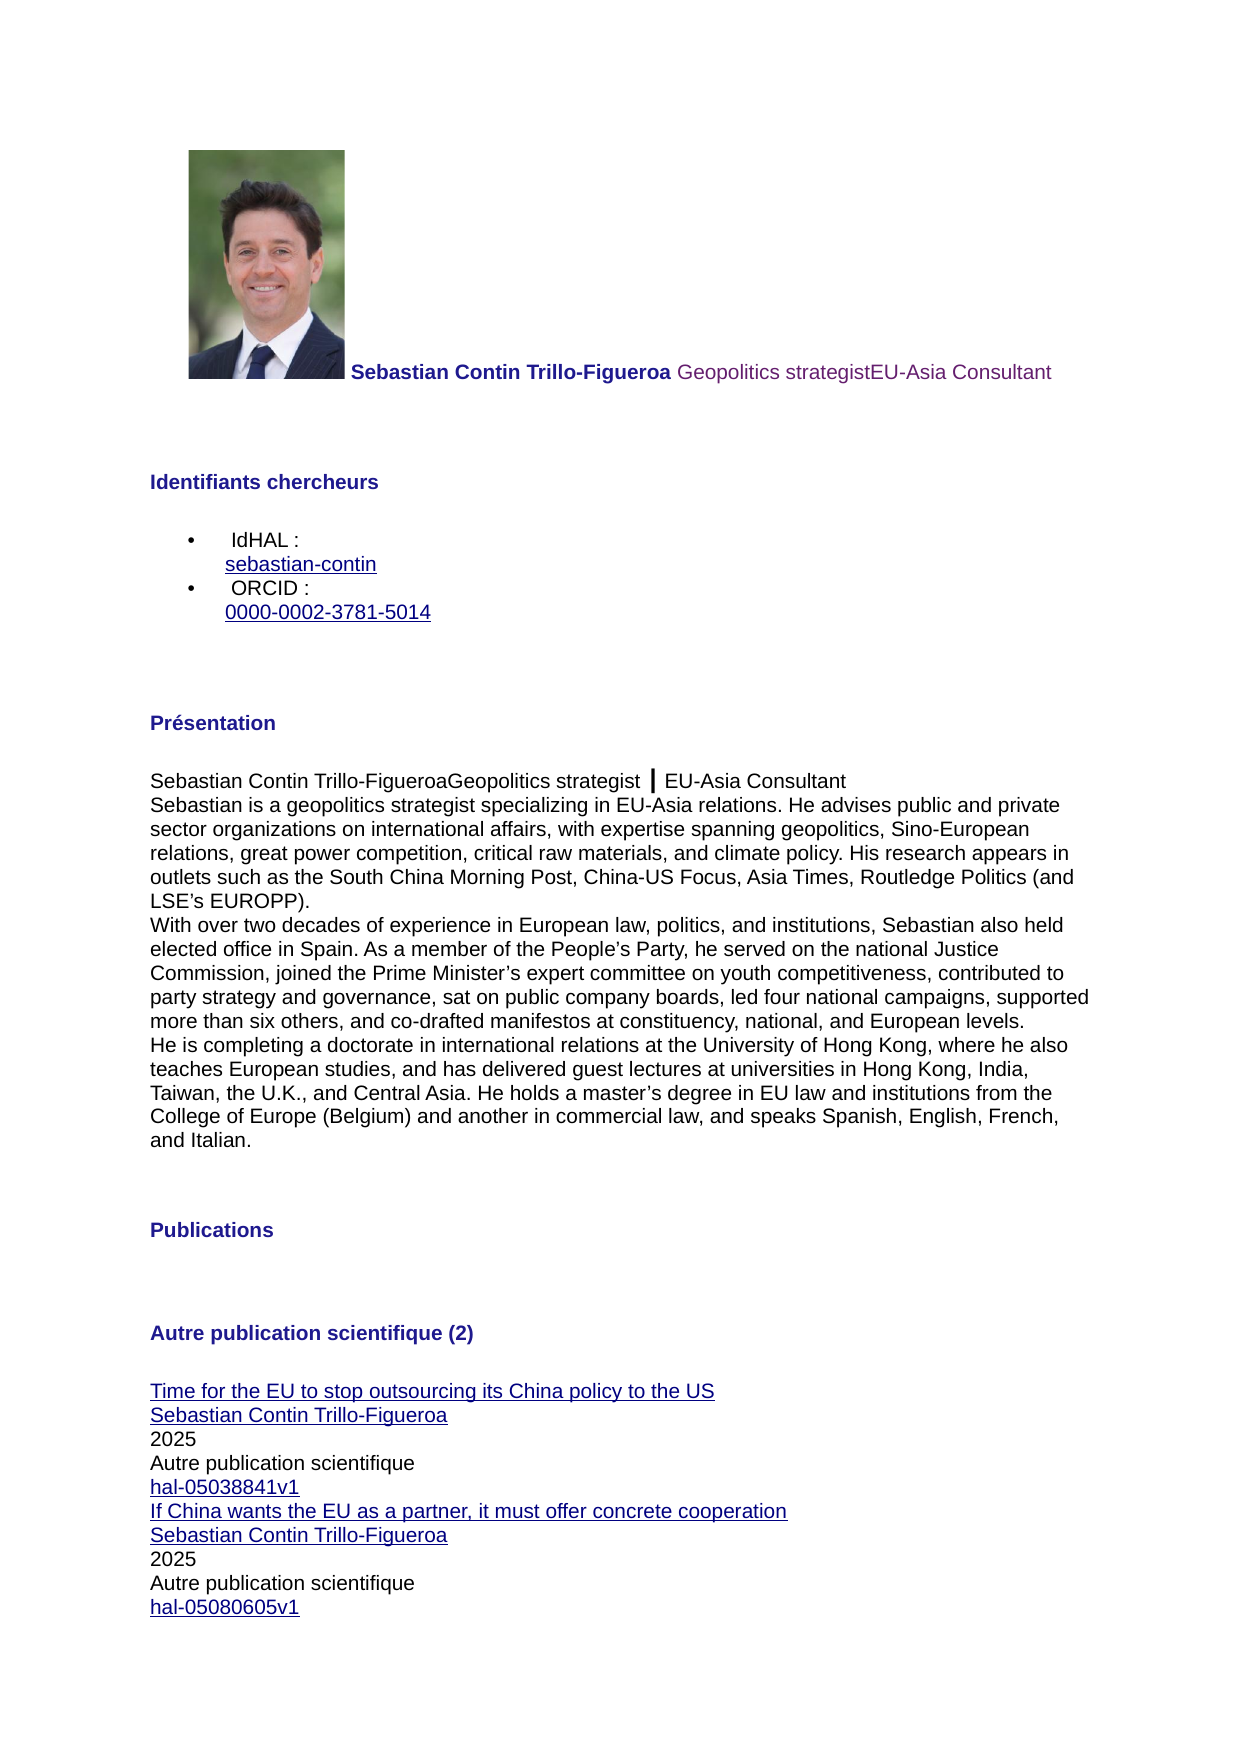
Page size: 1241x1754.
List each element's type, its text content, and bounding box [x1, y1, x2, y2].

subtitle Présentation [150, 711, 1090, 734]
list sebastian-contin [187, 552, 1090, 576]
subtitle Autre publication scientifique (2) [150, 1321, 1090, 1345]
subtitle Publications [150, 1218, 1090, 1242]
table_cell If China wants the EU as a partner, it must offer concrete cooperation Sebastian Contin Trillo-Figueroa 2025 Autre publication scientifique hal-05080605v1 [150, 1499, 1090, 1619]
text Sebastian Contin Trillo-FigueroaGeopolitics strategist ┃ EU-Asia Consultant [150, 769, 651, 793]
text With over two decades of experience in European law, politics, and institutions, Sebastian also held elected office in Spain. As a member of the People’s Party, he served on the national Justice Commission, joined the Prime Minister’s expert committee on youth competitiveness, contributed to party strategy and governance, sat on public company boards, led four national campaigns, supported more than six others, and co-drafted manifestos at constituency, national, and European levels. [150, 913, 1090, 1032]
text Sebastian is a geopolitics strategist specializing in EU-Asia relations. He advises public and private sector organizations on international affairs, with expertise spanning geopolitics, Sino-European relations, great power competition, critical raw materials, and climate policy. His research appears in outlets such as the South China Morning Post, China-US Focus, Asia Times, Routledge Politics (and LSE’s EUROPP). [150, 793, 1090, 913]
subtitle Sebastian Contin Trillo-Figueroa Geopolitics strategistEU-Asia Consultant [150, 150, 1090, 383]
text He is completing a doctorate in international relations at the University of Hong Kong, where he also teaches European studies, and has delivered guest lectures at universities in Hong Kong, India, Taiwan, the U.K., and Central Asia. He holds a master’s degree in EU law and institutions from the College of Europe (Belgium) and another in commercial law, and speaks Spanish, English, French, and Italian. [150, 1032, 1090, 1152]
picture [188, 150, 345, 379]
subtitle Identifiants chercheurs [150, 470, 1090, 494]
list IdHAL : [187, 528, 1090, 552]
text Sebastian Contin Trillo-FigueroaGeopolitics strategist ┃ EU-Asia Consultant [654, 769, 1090, 793]
list 0000-0002-3781-5014 [187, 600, 1090, 624]
table_header Time for the EU to stop outsourcing its China policy to the US Sebastian Contin Trillo-Figueroa 2025 Autre publication scientifique hal-05038841v1 [150, 1379, 1090, 1499]
list ORCID : [187, 576, 1090, 600]
